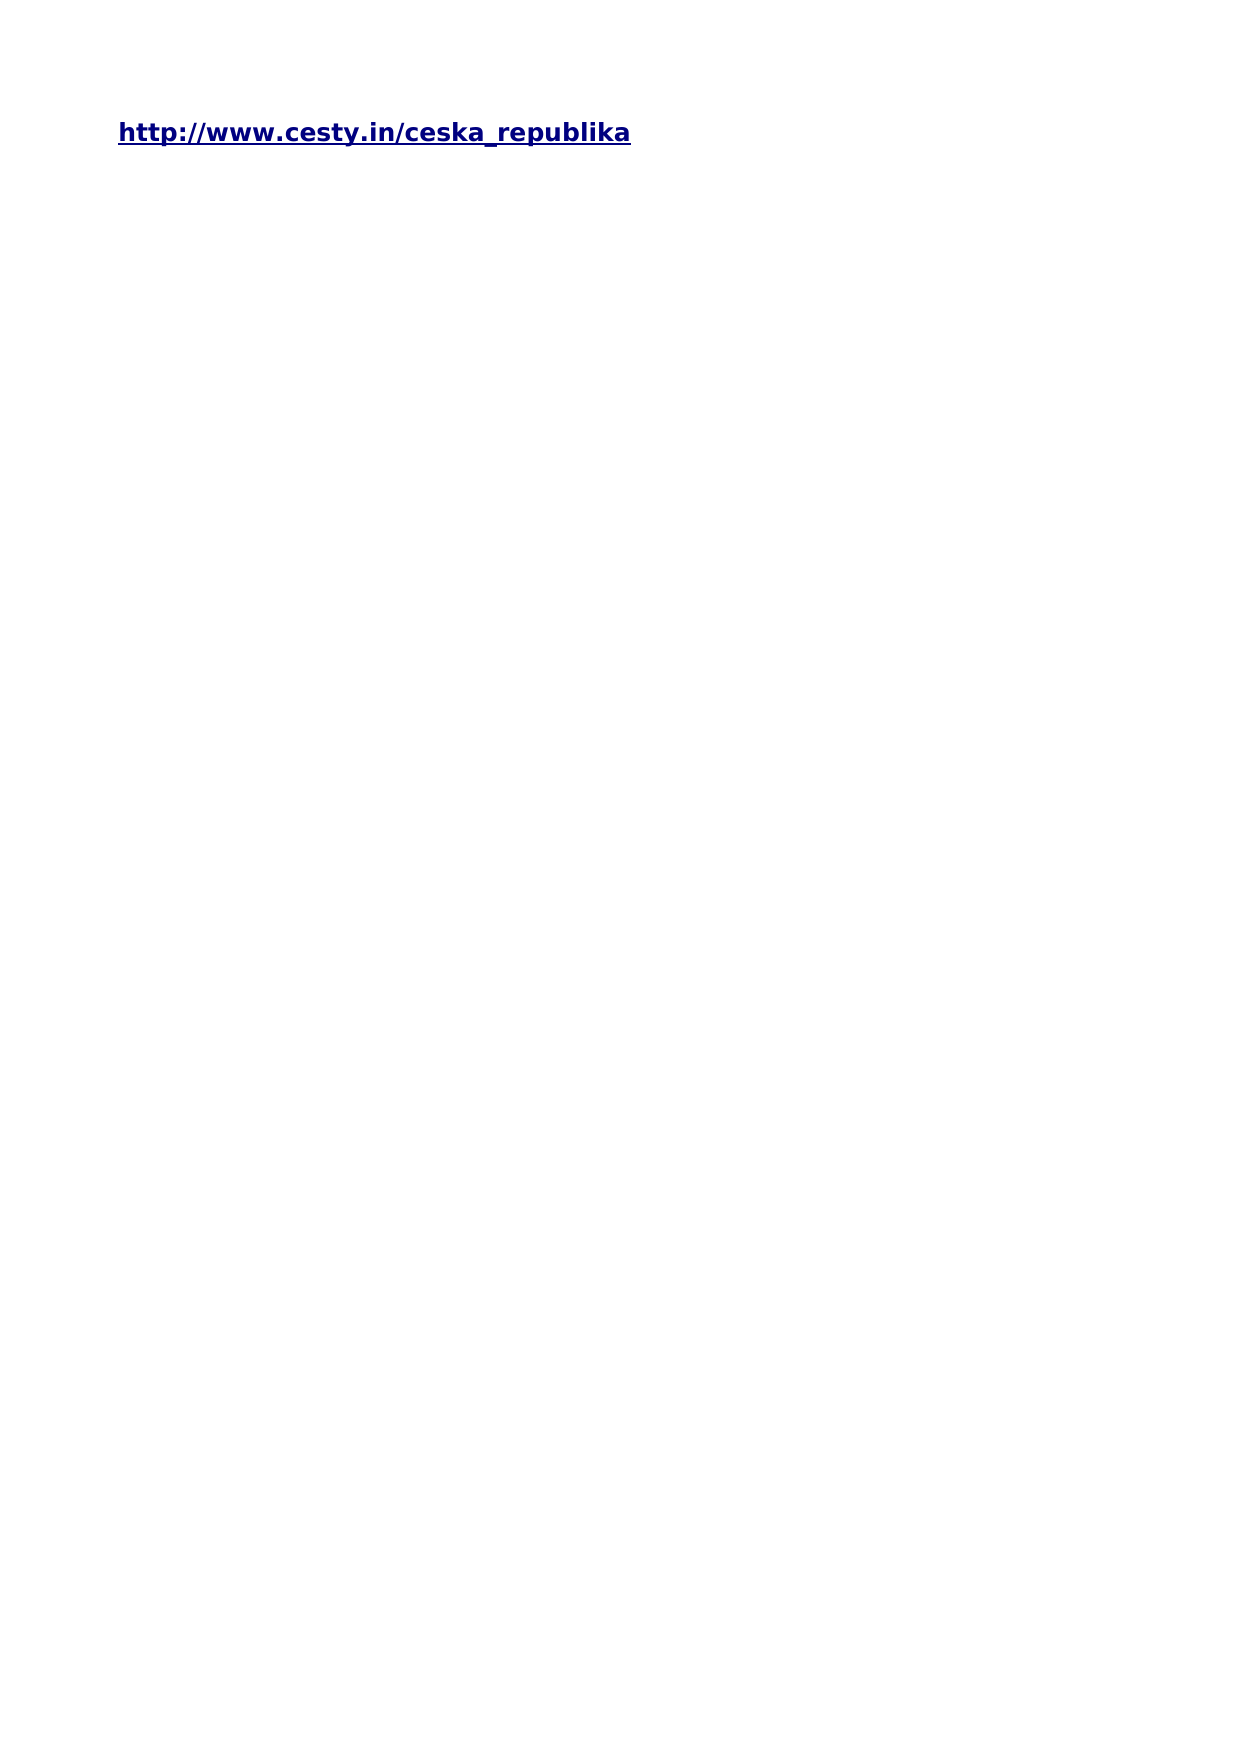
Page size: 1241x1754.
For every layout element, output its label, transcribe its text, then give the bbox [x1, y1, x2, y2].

text http://www.cesty.in/ceska_republika [118, 118, 1122, 147]
